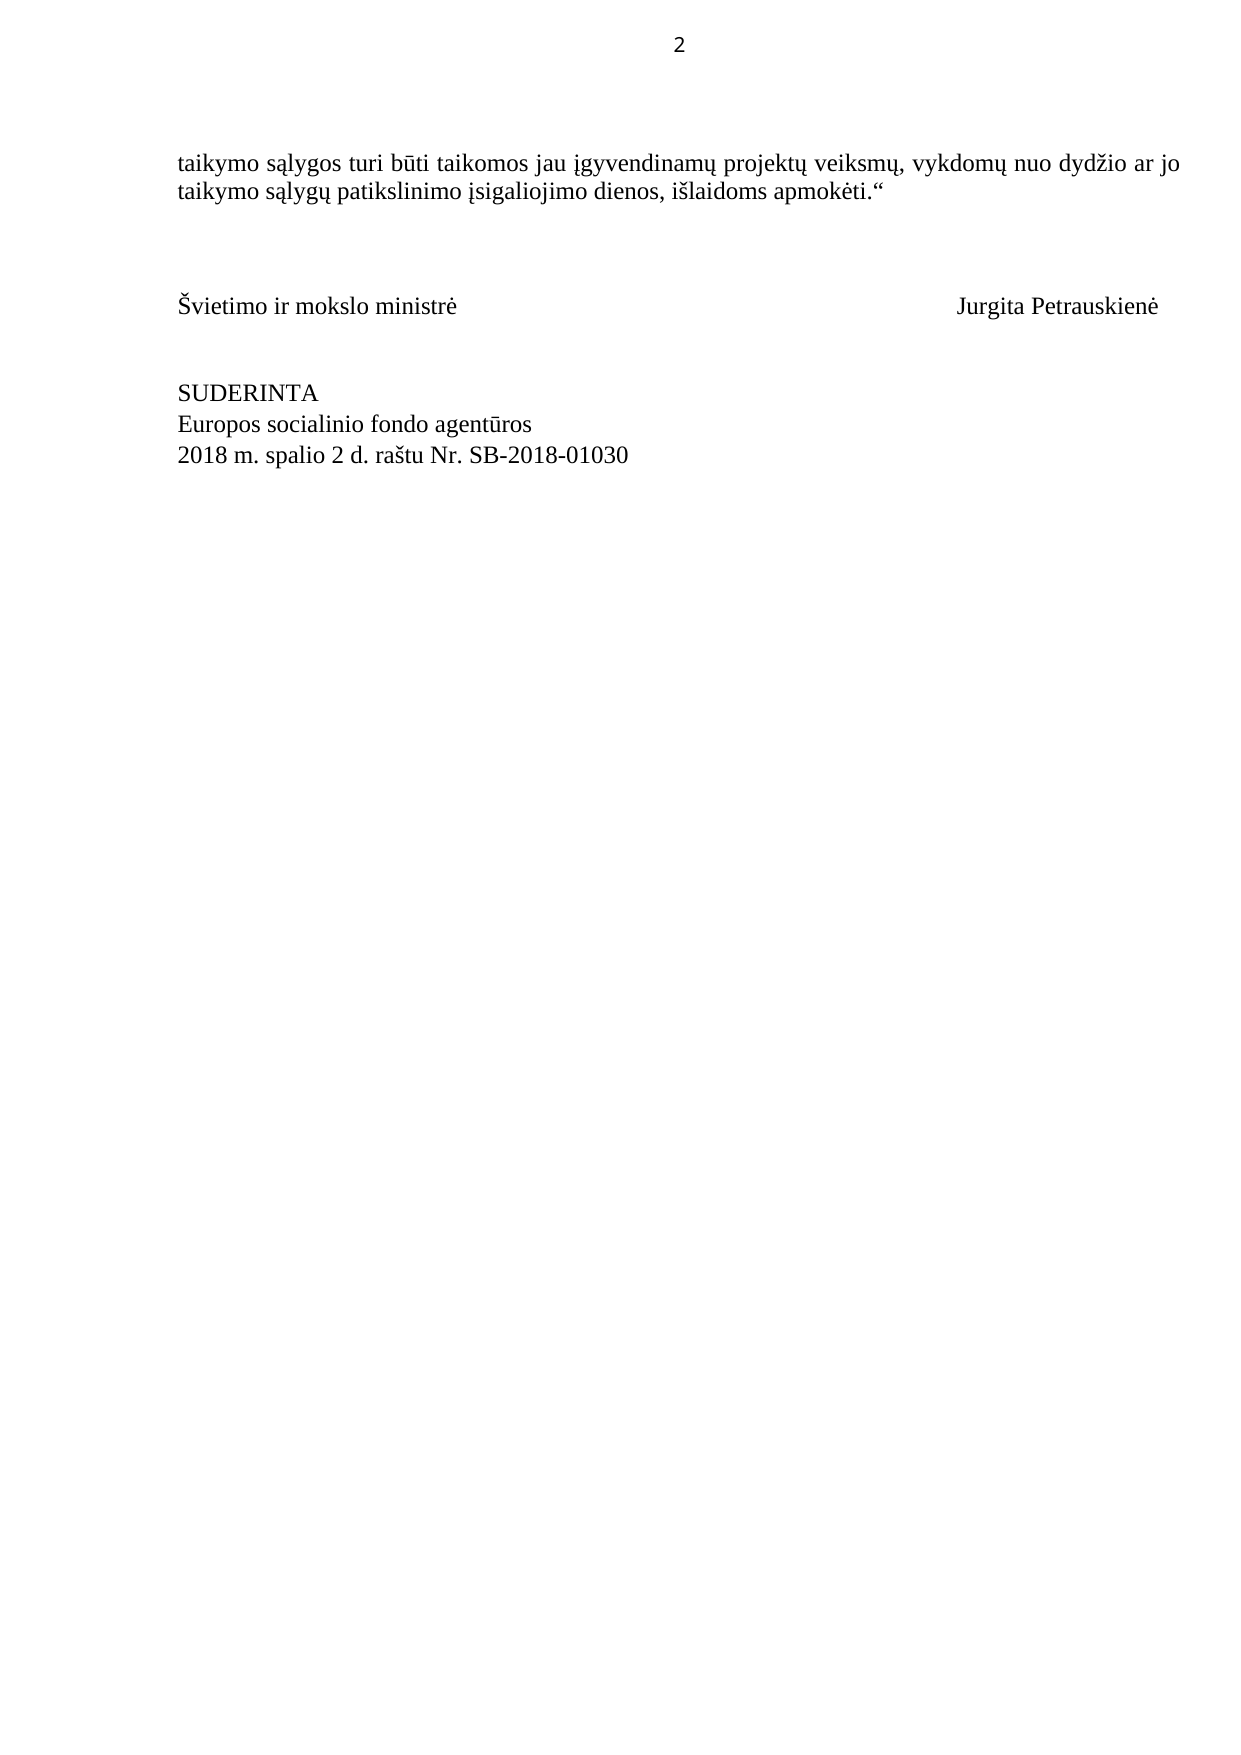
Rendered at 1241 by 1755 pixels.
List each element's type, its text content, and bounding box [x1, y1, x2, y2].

text taikymo sąlygos turi būti taikomos jau įgyvendinamų projektų veiksmų, vykdomų nuo dydžio ar jo taikymo sąlygų patikslinimo įsigaliojimo dienos, išlaidoms apmokėti.“ [177, 148, 1181, 205]
text SUDERINTA [177, 378, 1181, 406]
text Europos socialinio fondo agentūros [177, 409, 1181, 438]
text 2018 m. spalio 2 d. raštu Nr. SB-2018-01030 [177, 440, 1181, 469]
text Švietimo ir mokslo ministrė Jurgita Petrauskienė [177, 291, 1181, 320]
